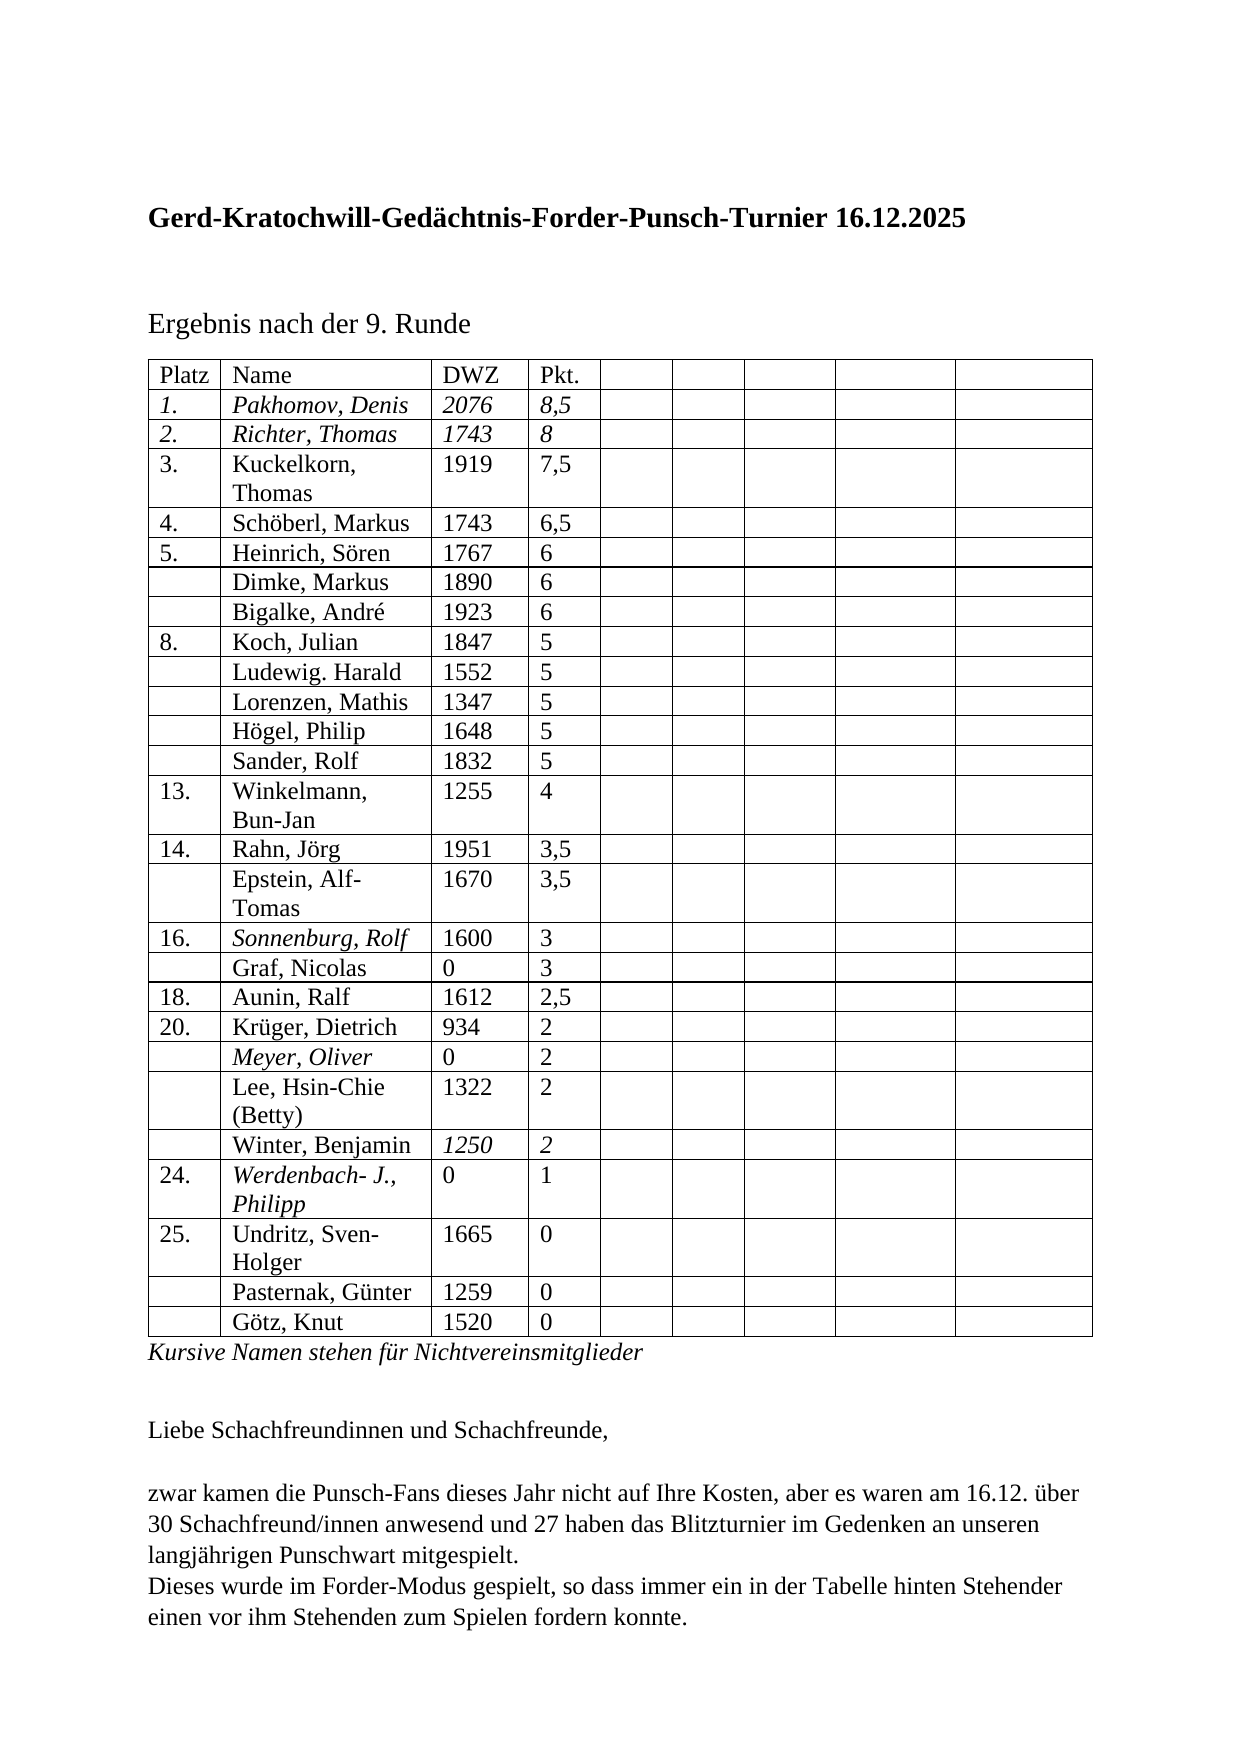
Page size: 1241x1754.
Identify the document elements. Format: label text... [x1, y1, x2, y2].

table_cell [673, 1130, 744, 1159]
table_cell Pakhomov, Denis [221, 390, 431, 418]
table_cell 1890 [432, 568, 528, 596]
table_cell [745, 953, 835, 981]
table_cell [673, 1307, 744, 1336]
table_cell [745, 420, 835, 448]
table_cell 13. [149, 776, 220, 833]
table_cell [745, 1042, 835, 1071]
table_cell 25. [149, 1219, 220, 1276]
table_cell [601, 568, 672, 596]
table_cell 1847 [432, 627, 528, 656]
table_cell 1919 [432, 449, 528, 507]
table_cell 2. [149, 420, 220, 448]
table_cell [836, 923, 955, 952]
table_cell 3,5 [529, 835, 600, 863]
table_cell [601, 449, 672, 507]
table_cell [673, 1160, 744, 1218]
table_cell [673, 923, 744, 952]
table_cell [956, 568, 1092, 596]
table_cell [601, 687, 672, 715]
table_cell [149, 568, 220, 596]
table_cell 1250 [432, 1130, 528, 1159]
table_cell [673, 1072, 744, 1129]
table_cell Epstein, Alf-Tomas [221, 864, 431, 922]
table_cell [956, 923, 1092, 952]
table_cell [836, 657, 955, 686]
table_cell 3. [149, 449, 220, 507]
table_cell 5 [529, 657, 600, 686]
table_cell [956, 390, 1092, 418]
table_header [836, 360, 955, 389]
table_cell [673, 953, 744, 981]
table_cell Kuckelkorn, Thomas [221, 449, 431, 507]
table_cell 2 [529, 1012, 600, 1041]
table_cell Aunin, Ralf [221, 983, 431, 1011]
table_cell [836, 1307, 955, 1336]
table_cell 1767 [432, 538, 528, 566]
table_cell [745, 597, 835, 626]
text Liebe Schachfreundinnen und Schachfreunde, [148, 1416, 1093, 1444]
table_cell 1347 [432, 687, 528, 715]
table_cell Ludewig. Harald [221, 657, 431, 686]
table_cell [601, 1012, 672, 1041]
table_cell [601, 746, 672, 775]
table_cell [673, 716, 744, 745]
table_cell [956, 776, 1092, 833]
table_cell 1520 [432, 1307, 528, 1336]
table_cell 3 [529, 923, 600, 952]
table_cell 5 [529, 746, 600, 775]
table_cell [956, 1219, 1092, 1276]
table_cell [745, 508, 835, 537]
table_cell 1923 [432, 597, 528, 626]
table_cell [956, 1072, 1092, 1129]
table_cell 1743 [432, 420, 528, 448]
table_header [956, 360, 1092, 389]
table_cell 6,5 [529, 508, 600, 537]
table_cell 3 [529, 953, 600, 981]
table_cell 1259 [432, 1277, 528, 1306]
table_cell [836, 1012, 955, 1041]
table_cell [601, 953, 672, 981]
table_cell [956, 1042, 1092, 1071]
table_cell Schöberl, Markus [221, 508, 431, 537]
table_cell [956, 864, 1092, 922]
table_cell [149, 1307, 220, 1336]
table_cell [601, 1277, 672, 1306]
table_cell Lorenzen, Mathis [221, 687, 431, 715]
table_cell [745, 746, 835, 775]
table_cell [836, 835, 955, 863]
text Kursive Namen stehen für Nichtvereinsmitglieder [148, 1337, 1093, 1366]
table_cell 5 [529, 627, 600, 656]
table_cell Götz, Knut [221, 1307, 431, 1336]
table_cell [601, 983, 672, 1011]
table_cell [673, 538, 744, 566]
table_cell [601, 597, 672, 626]
table_cell [673, 864, 744, 922]
table_cell 20. [149, 1012, 220, 1041]
table_cell [149, 864, 220, 922]
table_cell [745, 776, 835, 833]
table_cell [149, 953, 220, 981]
table_header [673, 360, 744, 389]
table_cell [836, 687, 955, 715]
table_cell [836, 953, 955, 981]
table_cell [745, 923, 835, 952]
table_cell Rahn, Jörg [221, 835, 431, 863]
table_cell [149, 716, 220, 745]
table_cell [601, 1160, 672, 1218]
table_cell [601, 923, 672, 952]
table_cell [745, 627, 835, 656]
table_cell [745, 1072, 835, 1129]
table_cell [601, 627, 672, 656]
table_cell [601, 1307, 672, 1336]
table_cell [673, 1277, 744, 1306]
table_header Platz [149, 360, 220, 389]
table_cell 1322 [432, 1072, 528, 1129]
table_cell Lee, Hsin-Chie (Betty) [221, 1072, 431, 1129]
table_cell [673, 390, 744, 418]
table_cell [836, 568, 955, 596]
table_header Pkt. [529, 360, 600, 389]
table_cell Sonnenburg, Rolf [221, 923, 431, 952]
table_cell [149, 687, 220, 715]
table_cell [836, 449, 955, 507]
table_cell 0 [432, 1160, 528, 1218]
table_cell [673, 1219, 744, 1276]
table_cell [601, 835, 672, 863]
table_cell 8. [149, 627, 220, 656]
table_cell [149, 1277, 220, 1306]
table_cell [745, 983, 835, 1011]
table_cell [601, 1042, 672, 1071]
table_cell [956, 1160, 1092, 1218]
table_cell [956, 835, 1092, 863]
table_cell [745, 538, 835, 566]
table_cell [836, 776, 955, 833]
table_cell [745, 1160, 835, 1218]
text zwar kamen die Punsch-Fans dieses Jahr nicht auf Ihre Kosten, aber es waren am 16.12. über 30 Schachfreund/innen anwesend und 27 haben das Blitzturnier im Gedenken an unseren langjährigen Punschwart mitgespielt. [148, 1478, 1093, 1568]
table_cell Bigalke, André [221, 597, 431, 626]
table_cell [745, 687, 835, 715]
table_cell [673, 776, 744, 833]
table_cell Koch, Julian [221, 627, 431, 656]
table_cell 0 [529, 1307, 600, 1336]
table_cell [601, 657, 672, 686]
text Ergebnis nach der 9. Runde [148, 306, 1093, 339]
table_cell [601, 390, 672, 418]
table_cell 2 [529, 1072, 600, 1129]
table_cell [673, 1012, 744, 1041]
table_cell [836, 627, 955, 656]
table_cell 1. [149, 390, 220, 418]
table_cell [673, 835, 744, 863]
table_cell [836, 716, 955, 745]
table_cell 1 [529, 1160, 600, 1218]
table_cell 4. [149, 508, 220, 537]
table_cell 0 [432, 953, 528, 981]
table_cell 24. [149, 1160, 220, 1218]
table_cell [836, 1277, 955, 1306]
table_cell 2,5 [529, 983, 600, 1011]
table_cell [601, 1219, 672, 1276]
table_cell [745, 1277, 835, 1306]
table_cell [956, 953, 1092, 981]
table_cell Meyer, Oliver [221, 1042, 431, 1071]
table_cell Undritz, Sven-Holger [221, 1219, 431, 1276]
table_cell 16. [149, 923, 220, 952]
table_cell Heinrich, Sören [221, 538, 431, 566]
table_cell 5. [149, 538, 220, 566]
table_cell [601, 1130, 672, 1159]
table_cell [836, 864, 955, 922]
table_header DWZ [432, 360, 528, 389]
table_cell [673, 597, 744, 626]
table_cell [673, 1042, 744, 1071]
table_cell [673, 508, 744, 537]
table_cell [745, 864, 835, 922]
table_cell [745, 1012, 835, 1041]
table_cell [745, 390, 835, 418]
table_cell [673, 568, 744, 596]
table_cell [956, 687, 1092, 715]
table_cell 1612 [432, 983, 528, 1011]
table_cell 5 [529, 716, 600, 745]
table_cell [836, 420, 955, 448]
table_cell Krüger, Dietrich [221, 1012, 431, 1041]
table_cell [836, 508, 955, 537]
table_cell [956, 1130, 1092, 1159]
table_cell [836, 538, 955, 566]
table_cell [601, 864, 672, 922]
table_cell [956, 420, 1092, 448]
table_cell [745, 449, 835, 507]
table_cell [836, 1219, 955, 1276]
table_cell [745, 1219, 835, 1276]
table_cell 1665 [432, 1219, 528, 1276]
table_cell 4 [529, 776, 600, 833]
table_cell 14. [149, 835, 220, 863]
table_cell 5 [529, 687, 600, 715]
table_cell [956, 716, 1092, 745]
table_cell [601, 420, 672, 448]
table_cell 6 [529, 538, 600, 566]
table_cell 934 [432, 1012, 528, 1041]
table_cell 0 [432, 1042, 528, 1071]
table_cell 2 [529, 1130, 600, 1159]
table_cell 3,5 [529, 864, 600, 922]
table_cell [836, 597, 955, 626]
table_cell Dimke, Markus [221, 568, 431, 596]
table_cell [601, 538, 672, 566]
table_cell [673, 627, 744, 656]
table_cell 1255 [432, 776, 528, 833]
table_cell [745, 835, 835, 863]
table_cell [149, 597, 220, 626]
table_cell 0 [529, 1277, 600, 1306]
table_cell [956, 508, 1092, 537]
table_cell [149, 1042, 220, 1071]
table_cell [673, 449, 744, 507]
table_cell 1670 [432, 864, 528, 922]
table_cell [745, 568, 835, 596]
table_cell Winter, Benjamin [221, 1130, 431, 1159]
table_cell [149, 1072, 220, 1129]
table_cell [745, 1130, 835, 1159]
table_cell 1743 [432, 508, 528, 537]
table_cell [836, 746, 955, 775]
table_cell [956, 627, 1092, 656]
table_cell [956, 746, 1092, 775]
table_cell [956, 597, 1092, 626]
table_cell [601, 776, 672, 833]
table_cell 8,5 [529, 390, 600, 418]
table_cell Richter, Thomas [221, 420, 431, 448]
table_cell [956, 1012, 1092, 1041]
table_cell 1648 [432, 716, 528, 745]
table_cell [956, 983, 1092, 1011]
table_cell [956, 657, 1092, 686]
table_cell 0 [529, 1219, 600, 1276]
table_cell Graf, Nicolas [221, 953, 431, 981]
table_cell 1832 [432, 746, 528, 775]
table_cell [745, 716, 835, 745]
table_cell 8 [529, 420, 600, 448]
table_cell [601, 508, 672, 537]
table_cell [745, 657, 835, 686]
table_cell [956, 1277, 1092, 1306]
table_cell Högel, Philip [221, 716, 431, 745]
table_cell [673, 687, 744, 715]
table_cell [673, 983, 744, 1011]
text Dieses wurde im Forder-Modus gespielt, so dass immer ein in der Tabelle hinten Stehender einen vor ihm Stehenden zum Spielen fordern konnte. [148, 1571, 1093, 1631]
table_cell [836, 1130, 955, 1159]
table_cell 18. [149, 983, 220, 1011]
table_cell [956, 449, 1092, 507]
table_cell 1951 [432, 835, 528, 863]
table_cell 1600 [432, 923, 528, 952]
table_cell 2076 [432, 390, 528, 418]
table_cell Sander, Rolf [221, 746, 431, 775]
table_cell 2 [529, 1042, 600, 1071]
table_cell [836, 1072, 955, 1129]
table_cell 6 [529, 597, 600, 626]
table_cell [149, 657, 220, 686]
table_header Name [221, 360, 431, 389]
table_cell [836, 1042, 955, 1071]
table_cell [149, 746, 220, 775]
table_header [745, 360, 835, 389]
table_cell [836, 983, 955, 1011]
table_cell 7,5 [529, 449, 600, 507]
table_cell [149, 1130, 220, 1159]
table_cell [673, 420, 744, 448]
table_cell [836, 1160, 955, 1218]
table_header [601, 360, 672, 389]
table_cell [673, 746, 744, 775]
table_cell 6 [529, 568, 600, 596]
table_cell [673, 657, 744, 686]
table_cell 1552 [432, 657, 528, 686]
text Gerd-Kratochwill-Gedächtnis-Forder-Punsch-Turnier 16.12.2025 [148, 200, 1093, 234]
table_cell [601, 716, 672, 745]
table_cell [836, 390, 955, 418]
table_cell Winkelmann, Bun-Jan [221, 776, 431, 833]
table_cell [601, 1072, 672, 1129]
table_cell [956, 538, 1092, 566]
table_cell [956, 1307, 1092, 1336]
table_cell Pasternak, Günter [221, 1277, 431, 1306]
table_cell Werdenbach- J., Philipp [221, 1160, 431, 1218]
table_cell [745, 1307, 835, 1336]
